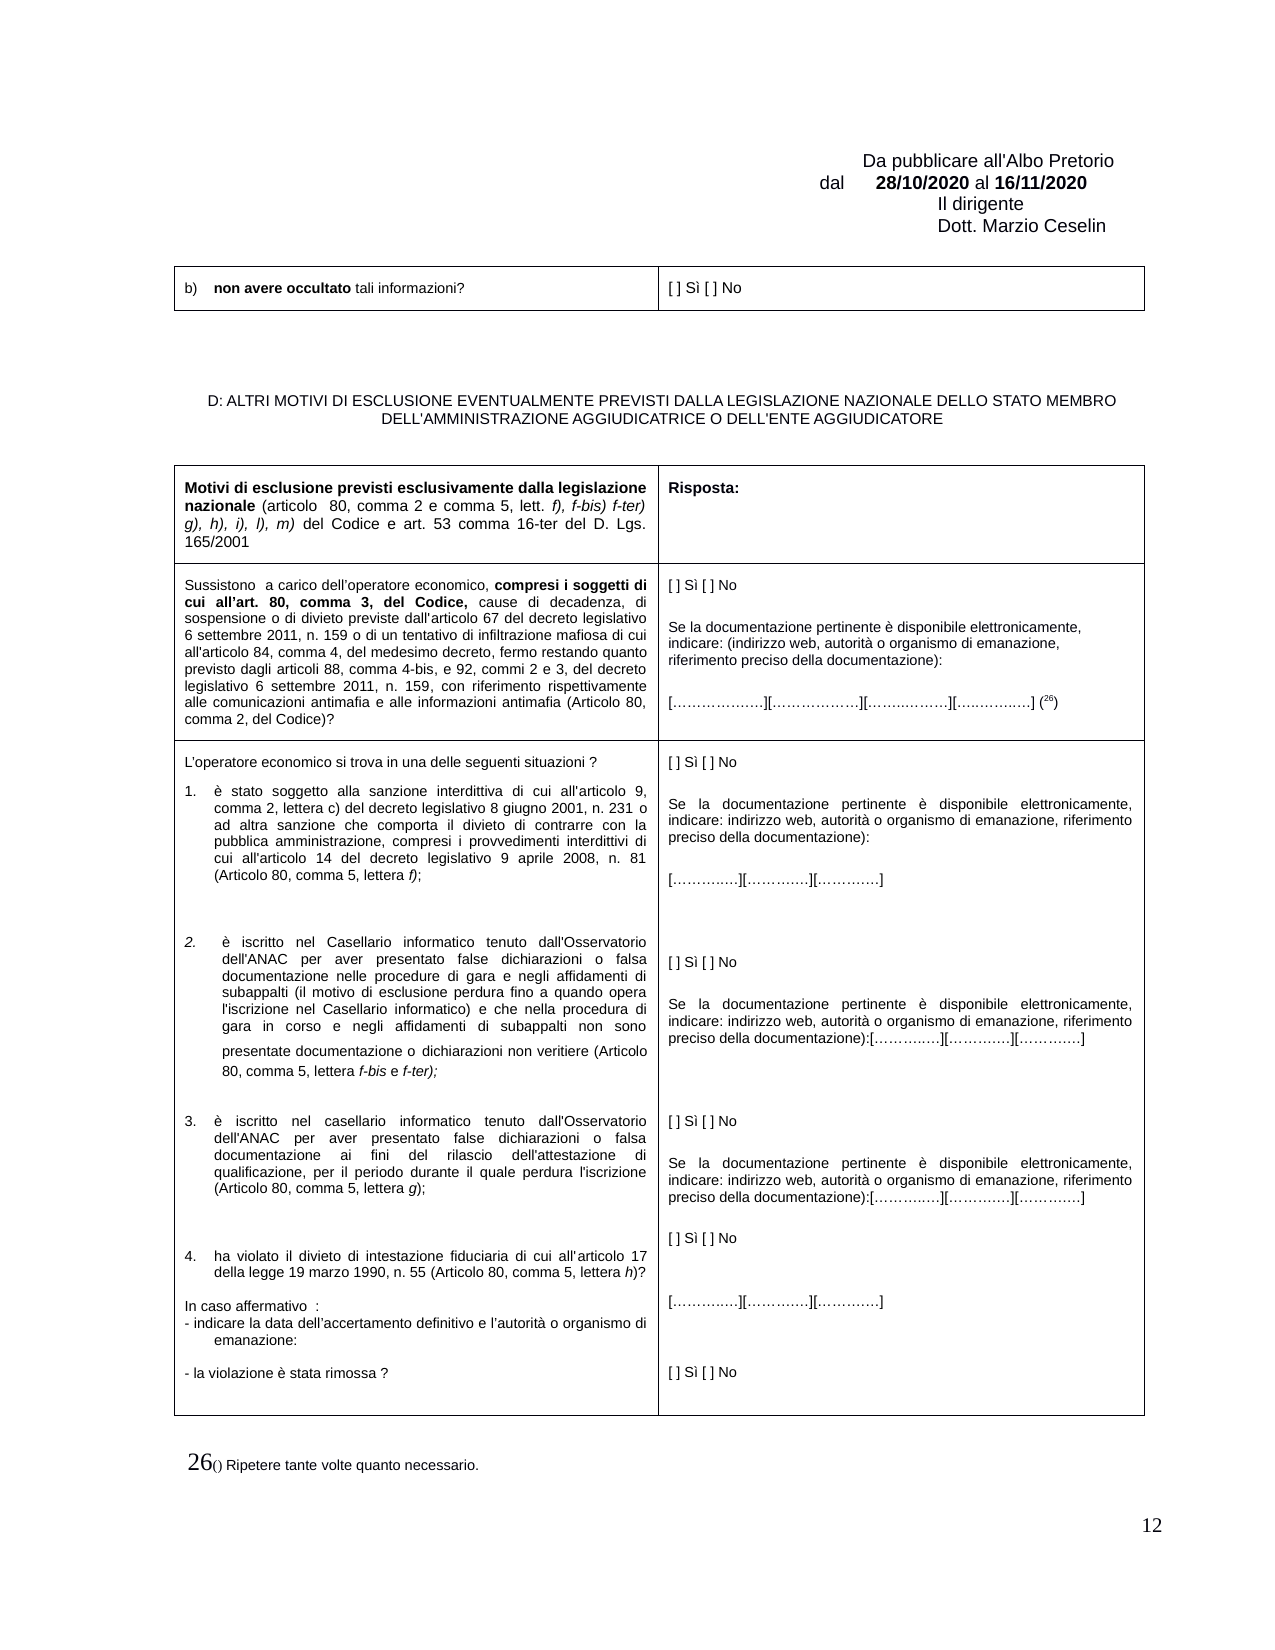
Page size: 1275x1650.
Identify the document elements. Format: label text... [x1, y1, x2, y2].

table_cell [ ] Sì [ ] No Se la documentazione pertinente è disponibile elettronicamente, indicare: (indirizzo web, autorità o organismo di emanazione, riferimento preciso della documentazione): […………….…][………………][……..………][…..……..…] () [659, 564, 1144, 740]
table_cell Sussistono a carico dell’operatore economico, compresi i soggetti di cui all’art. 80, comma 3, del Codice, cause di decadenza, di sospensione o di divieto previste dall'articolo 67 del decreto legislativo 6 settembre 2011, n. 159 o di un tentativo di infiltrazione mafiosa di cui all'articolo 84, comma 4, del medesimo decreto, fermo restando quanto previsto dagli articoli 88, comma 4-bis, e 92, commi 2 e 3, del decreto legislativo 6 settembre 2011, n. 159, con riferimento rispettivamente alle comunicazioni antimafia e alle informazioni antimafia (Articolo 80, comma 2, del Codice)? [175, 564, 658, 740]
title D: Altri motivi di esclusione eventualmente previsti dalla legislazione nazionale dello Stato membro dell'amministrazione aggiudicatrice o dell'ente aggiudicatore [187, 391, 1137, 427]
table_header Risposta: [659, 466, 1144, 563]
table_cell L’operatore economico si trova in una delle seguenti situazioni ? è stato soggetto alla sanzione interdittiva di cui all'articolo 9, comma 2, lettera c) del decreto legislativo 8 giugno 2001, n. 231 o ad altra sanzione che comporta il divieto di contrarre con la pubblica amministrazione, compresi i provvedimenti interdittivi di cui all'articolo 14 del decreto legislativo 9 aprile 2008, n. 81 (Articolo 80, comma 5, lettera f); è iscritto nel Casellario informatico tenuto dall'Osservatorio dell'ANAC per aver presentato false dichiarazioni o falsa documentazione nelle procedure di gara e negli affidamenti di subappalti (il motivo di esclusione perdura fino a quando opera l'iscrizione nel Casellario informatico) e che nella procedura di gara in corso e negli affidamenti di subappalti non sono presentate documentazione o dichiarazioni non veritiere (Articolo 80, comma 5, lettera f-bis e f-ter); è iscritto nel casellario informatico tenuto dall'Osservatorio dell'ANAC per aver presentato false dichiarazioni o falsa documentazione ai fini del rilascio dell'attestazione di qualificazione, per il periodo durante il quale perdura l'iscrizione (Articolo 80, comma 5, lettera g); ha violato il divieto di intestazione fiduciaria di cui all'articolo 17 della legge 19 marzo 1990, n. 55 (Articolo 80, comma 5, lettera h)? In caso affermativo : - indicare la data dell’accertamento definitivo e l’autorità o organismo di emanazione: - la violazione è stata rimossa ? è in regola con le norme che disciplinano il diritto al lavoro dei disabili di cui alla legge 12 marzo 1999, n. 68 (Articolo 80, comma 5, lettera i); è stato vittima, o uno dei soggetti di cui all’art. 80, comma 3 del Codice, dei reati previsti e puniti dagli articoli 317 e 629 del codice penale aggravati ai sensi dell'articolo 7 del decreto-legge 13 maggio 1991, n. 152, convertito, con modificazioni, dalla legge 12 luglio 1991, n. 203? In caso affermativo: - ha denunciato i fatti all’autorità giudiziaria? - ricorrono i casi previsti all’articolo 4, primo comma, della Legge 24 novembre 1981, n. 689 (articolo 80, comma 5, lettera l) ? si trova rispetto ad un altro partecipante alla medesima procedura di affidamento, in una situazione di controllo di cui all'articolo 2359 del codice civile o in una qualsiasi relazione, anche di fatto, se la situazione di controllo o la relazione comporti che le offerte sono imputabili ad un unico centro decisionale (articolo 80, comma 5, lettera m)? [175, 741, 658, 1415]
table_cell [ ] Sì [ ] No [659, 267, 1144, 310]
table_header Motivi di esclusione previsti esclusivamente dalla legislazione nazionale (articolo 80, comma 2 e comma 5, lett. f), f-bis) f-ter) g), h), i), l), m) del Codice e art. 53 comma 16-ter del D. Lgs. 165/2001 [175, 466, 658, 563]
table_cell [ ] Sì [ ] No Se la documentazione pertinente è disponibile elettronicamente, indicare: indirizzo web, autorità o organismo di emanazione, riferimento preciso della documentazione): [………..…][……….…][……….…] [ ] Sì [ ] No Se la documentazione pertinente è disponibile elettronicamente, indicare: indirizzo web, autorità o organismo di emanazione, riferimento preciso della documentazione):[………..…][……….…][……….…] [ ] Sì [ ] No Se la documentazione pertinente è disponibile elettronicamente, indicare: indirizzo web, autorità o organismo di emanazione, riferimento preciso della documentazione):[………..…][……….…][……….…] [ ] Sì [ ] No [………..…][……….…][……….…] [ ] Sì [ ] No [659, 741, 1144, 1415]
table_cell b) non avere occultato tali informazioni? [175, 267, 658, 310]
